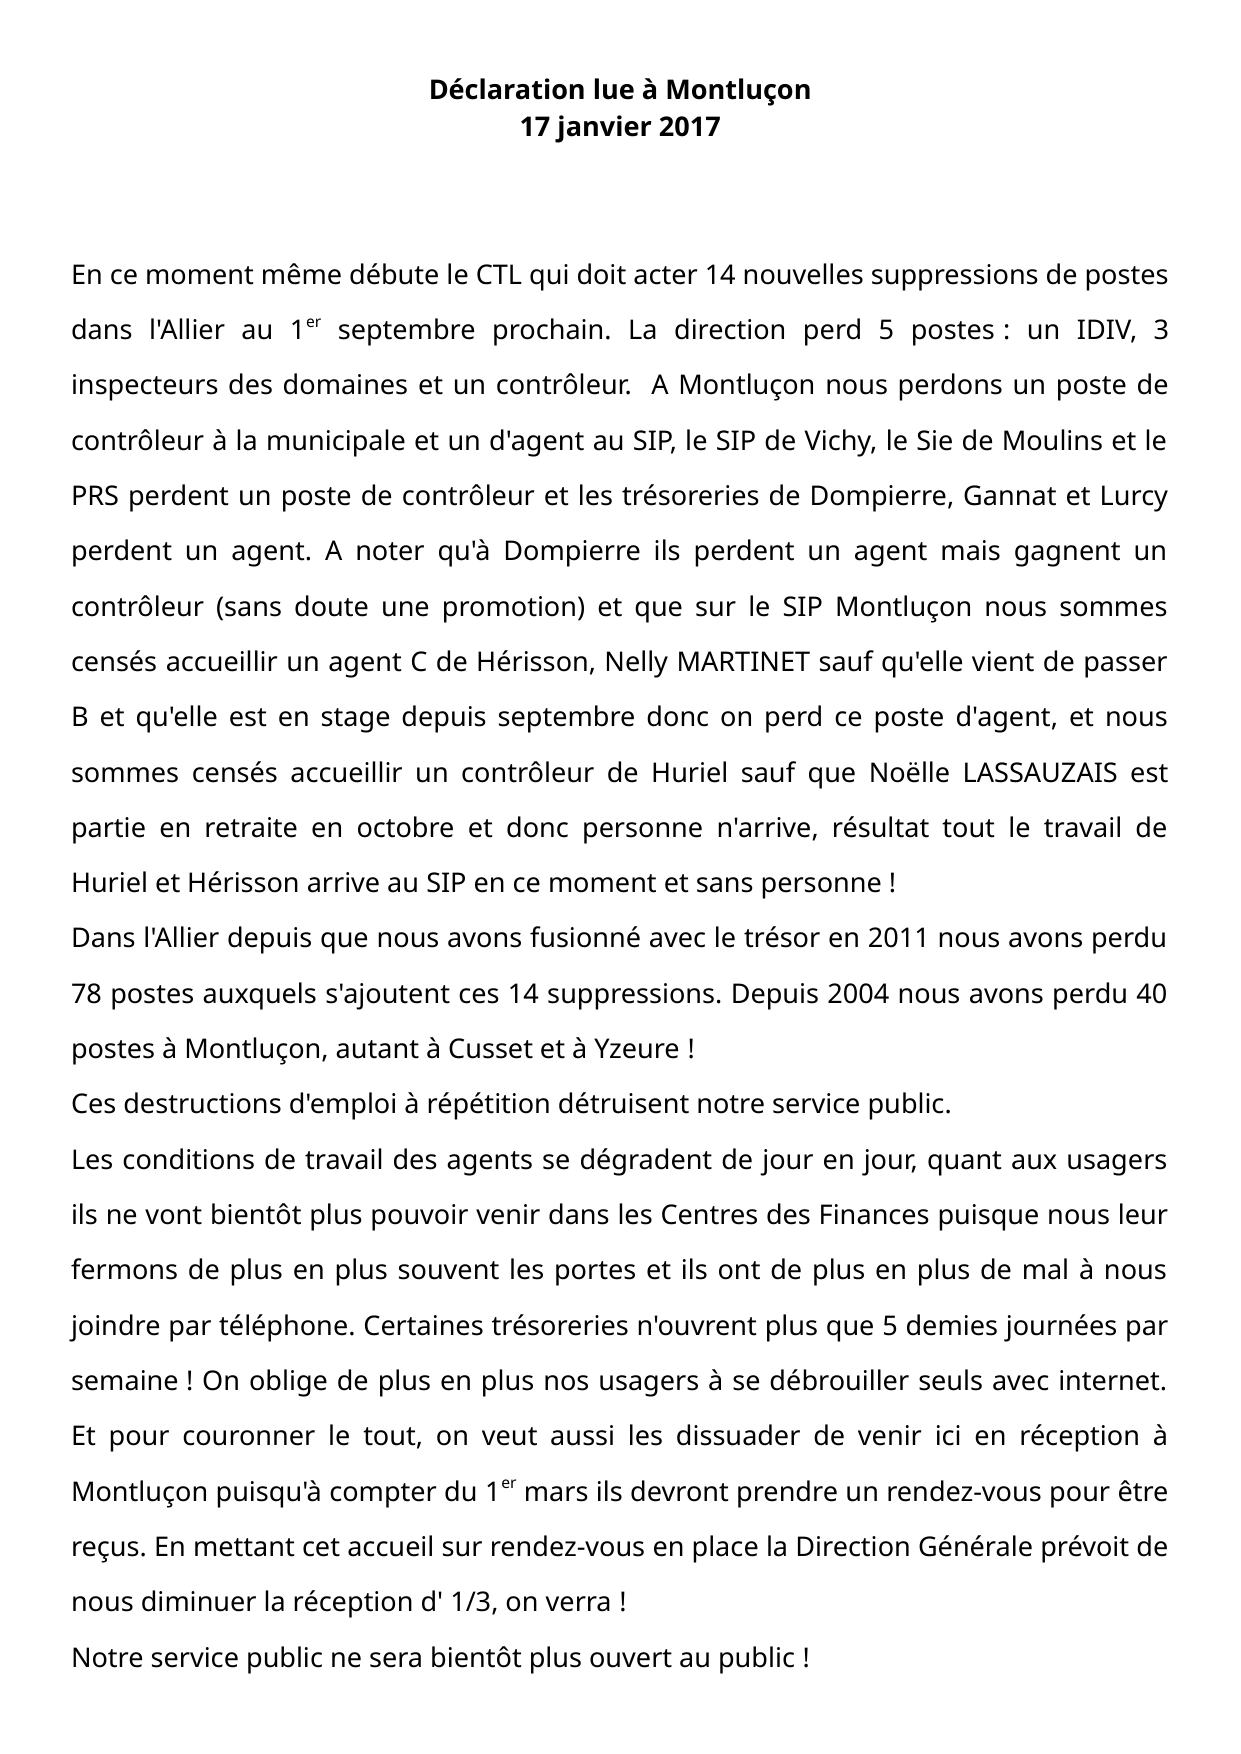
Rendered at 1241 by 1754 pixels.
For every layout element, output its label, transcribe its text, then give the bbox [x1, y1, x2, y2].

text En ce moment même débute le CTL qui doit acter 14 nouvelles suppressions de postes dans l'Allier au 1er septembre prochain. La direction perd 5 postes : un IDIV, 3 inspecteurs des domaines et un contrôleur. A Montluçon nous perdons un poste de contrôleur à la municipale et un d'agent au SIP, le SIP de Vichy, le Sie de Moulins et le PRS perdent un poste de contrôleur et les trésoreries de Dompierre, Gannat et Lurcy perdent un agent. A noter qu'à Dompierre ils perdent un agent mais gagnent un contrôleur (sans doute une promotion) et que sur le SIP Montluçon nous sommes censés accueillir un agent C de Hérisson, Nelly MARTINET sauf qu'elle vient de passer B et qu'elle est en stage depuis septembre donc on perd ce poste d'agent, et nous sommes censés accueillir un contrôleur de Huriel sauf que Noëlle LASSAUZAIS est partie en retraite en octobre et donc personne n'arrive, résultat tout le travail de Huriel et Hérisson arrive au SIP en ce moment et sans personne ! [71, 255, 1169, 901]
text 17 janvier 2017 [71, 108, 1169, 144]
text Les conditions de travail des agents se dégradent de jour en jour, quant aux usagers ils ne vont bientôt plus pouvoir venir dans les Centres des Finances puisque nous leur fermons de plus en plus souvent les portes et ils ont de plus en plus de mal à nous joindre par téléphone. Certaines trésoreries n'ouvrent plus que 5 demies journées par semaine ! On oblige de plus en plus nos usagers à se débrouiller seuls avec internet. Et pour couronner le tout, on veut aussi les dissuader de venir ici en réception à Montluçon puisqu'à compter du 1er mars ils devront prendre un rendez-vous pour être reçus. En mettant cet accueil sur rendez-vous en place la Direction Générale prévoit de nous diminuer la réception d' 1/3, on verra ! [71, 1140, 1169, 1619]
text Dans l'Allier depuis que nous avons fusionné avec le trésor en 2011 nous avons perdu 78 postes auxquels s'ajoutent ces 14 suppressions. Depuis 2004 nous avons perdu 40 postes à Montluçon, autant à Cusset et à Yzeure ! [71, 919, 1169, 1066]
text Déclaration lue à Montluçon [71, 71, 1169, 108]
text Ces destructions d'emploi à répétition détruisent notre service public. [71, 1085, 1169, 1122]
text Notre service public ne sera bientôt plus ouvert au public ! [71, 1638, 1169, 1675]
